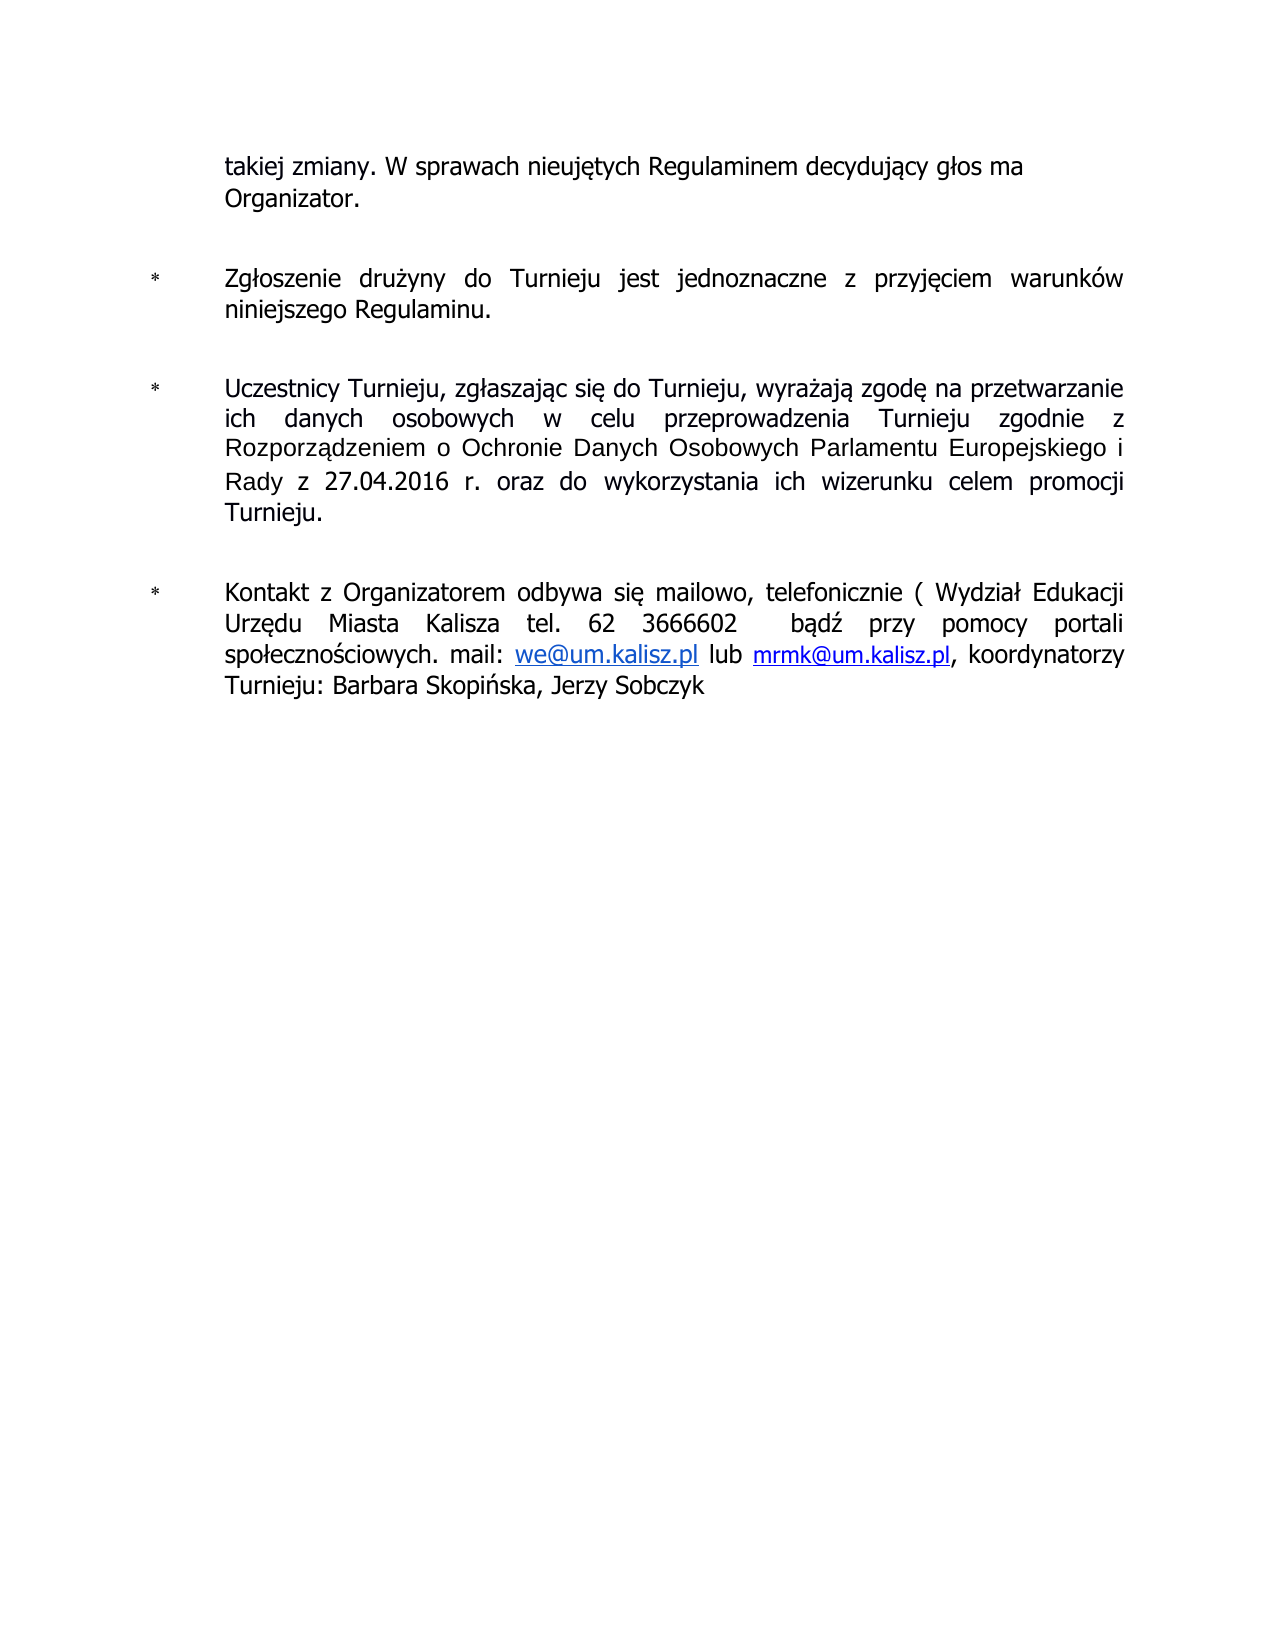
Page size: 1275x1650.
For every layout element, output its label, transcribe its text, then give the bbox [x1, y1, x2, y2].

list Kontakt z Organizatorem odbywa się mailowo, telefonicznie ( Wydział Edukacji Urzędu Miasta Kalisza tel. 62 3666602 bądź przy pomocy portali społecznościowych. mail: we@um.kalisz.pl lub mrmk@um.kalisz.pl, koordynatorzy Turnieju: Barbara Skopińska, Jerzy Sobczyk [150, 576, 1125, 700]
list Zgłoszenie drużyny do Turnieju jest jednoznaczne z przyjęciem warunków niniejszego Regulaminu. [150, 262, 1125, 323]
list Uczestnicy Turnieju, zgłaszając się do Turnieju, wyrażają zgodę na przetwarzanie ich danych osobowych w celu przeprowadzenia Turnieju zgodnie z Rozporządzeniem o Ochronie Danych Osobowych Parlamentu Europejskiego i Rady z 27.04.2016 r. oraz do wykorzystania ich wizerunku celem promocji Turnieju. [150, 372, 1125, 527]
list takiej zmiany. W sprawach nieujętych Regulaminem decydujący głos ma Organizator. [150, 150, 1125, 213]
